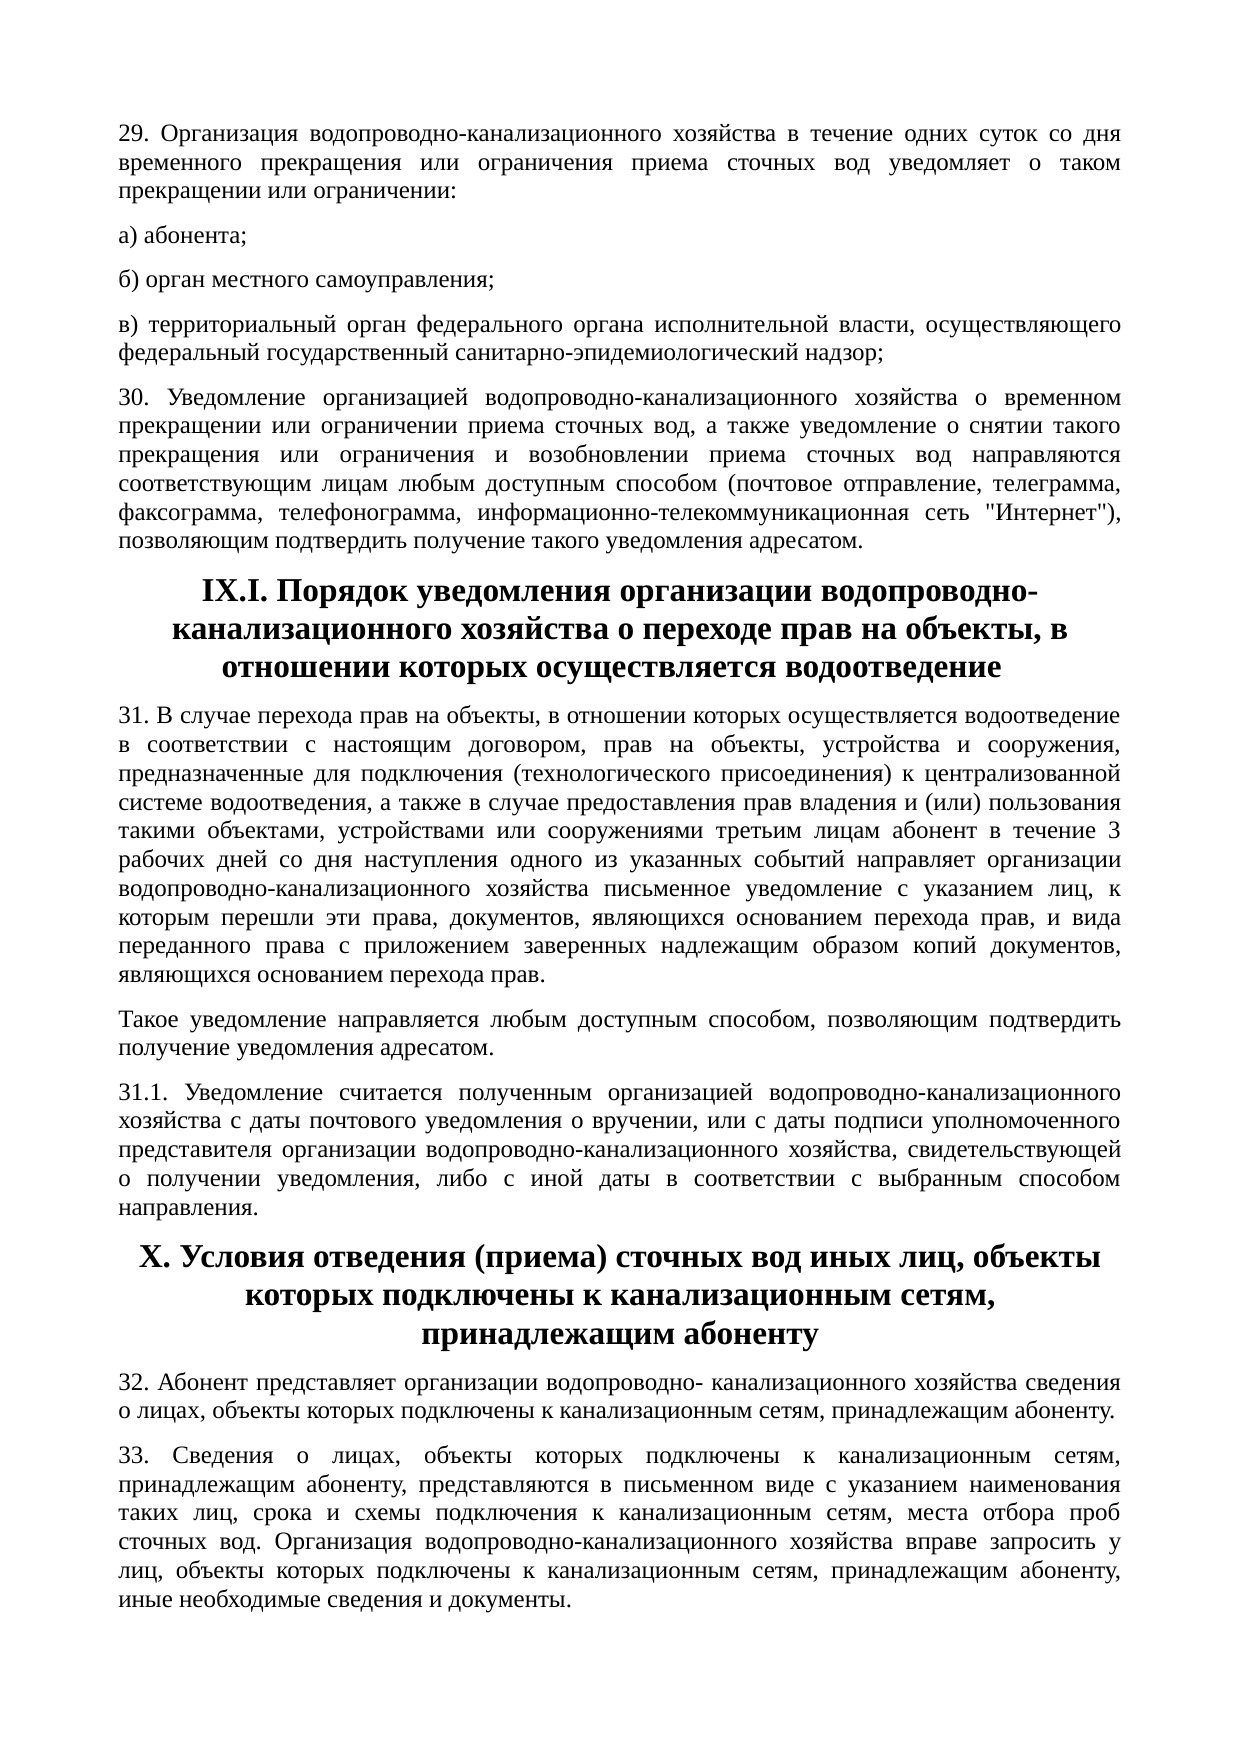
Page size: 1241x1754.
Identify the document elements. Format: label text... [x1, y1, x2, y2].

text 32. Абонент представляет организации водопроводно- канализационного хозяйства сведения о лицах, объекты которых подключены к канализационным сетям, принадлежащим абоненту. [118, 1367, 1122, 1424]
text а) абонента; [118, 220, 1122, 249]
text б) орган местного самоуправления; [118, 264, 1122, 293]
text IX.I. Порядок уведомления организации водопроводно-канализационного хозяйства о переходе прав на объекты, в отношении которых осуществляется водоотведение [118, 570, 1122, 685]
text 31.1. Уведомление считается полученным организацией водопроводно-канализационного хозяйства с даты почтового уведомления о вручении, или с даты подписи уполномоченного представителя организации водопроводно-канализационного хозяйства, свидетельствующей о получении уведомления, либо с иной даты в соответствии с выбранным способом направления. [118, 1077, 1122, 1221]
text X. Условия отведения (приема) сточных вод иных лиц, объекты которых подключены к канализационным сетям, принадлежащим абоненту [118, 1236, 1122, 1351]
text Такое уведомление направляется любым доступным способом, позволяющим подтвердить получение уведомления адресатом. [118, 1004, 1122, 1061]
text 31. В случае перехода прав на объекты, в отношении которых осуществляется водоотведение в соответствии с настоящим договором, прав на объекты, устройства и сооружения, предназначенные для подключения (технологического присоединения) к централизованной системе водоотведения, а также в случае предоставления прав владения и (или) пользования такими объектами, устройствами или сооружениями третьим лицам абонент в течение 3 рабочих дней со дня наступления одного из указанных событий направляет организации водопроводно-канализационного хозяйства письменное уведомление с указанием лиц, к которым перешли эти права, документов, являющихся основанием перехода прав, и вида переданного права с приложением заверенных надлежащим образом копий документов, являющихся основанием перехода прав. [118, 701, 1122, 988]
text в) территориальный орган федерального органа исполнительной власти, осуществляющего федеральный государственный санитарно-эпидемиологический надзор; [118, 309, 1122, 366]
text 30. Уведомление организацией водопроводно-канализационного хозяйства о временном прекращении или ограничении приема сточных вод, а также уведомление о снятии такого прекращения или ограничения и возобновлении приема сточных вод направляются соответствующим лицам любым доступным способом (почтовое отправление, телеграмма, факсограмма, телефонограмма, информационно-телекоммуникационная сеть "Интернет"), позволяющим подтвердить получение такого уведомления адресатом. [118, 382, 1122, 554]
text 29. Организация водопроводно-канализационного хозяйства в течение одних суток со дня временного прекращения или ограничения приема сточных вод уведомляет о таком прекращении или ограничении: [118, 118, 1122, 204]
text 33. Сведения о лицах, объекты которых подключены к канализационным сетям, принадлежащим абоненту, представляются в письменном виде с указанием наименования таких лиц, срока и схемы подключения к канализационным сетям, места отбора проб сточных вод. Организация водопроводно-канализационного хозяйства вправе запросить у лиц, объекты которых подключены к канализационным сетям, принадлежащим абоненту, иные необходимые сведения и документы. [118, 1440, 1122, 1612]
